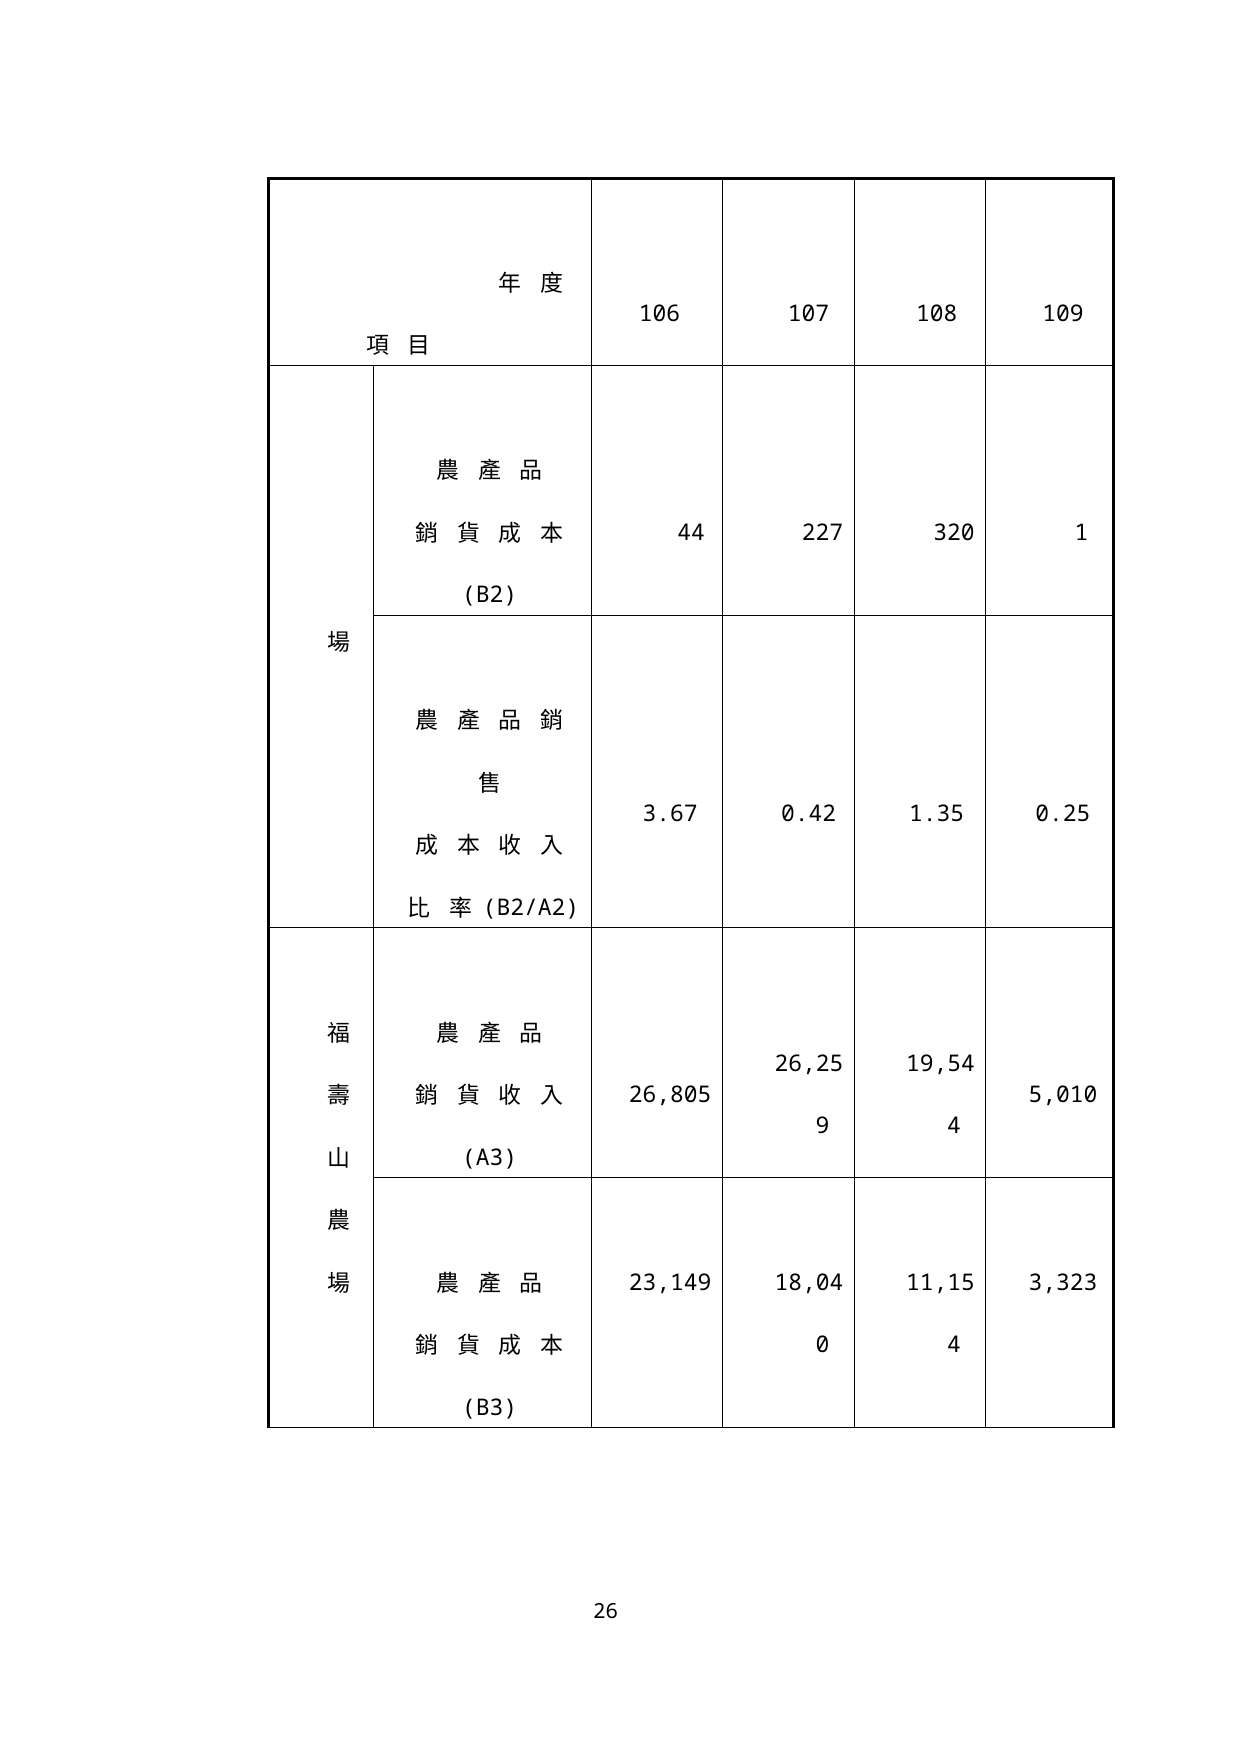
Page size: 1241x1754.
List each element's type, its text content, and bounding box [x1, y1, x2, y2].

table_cell 227 [723, 366, 854, 615]
table_cell 19,544 [855, 928, 985, 1177]
table_cell 11,154 [855, 1178, 985, 1427]
table_cell 320 [855, 366, 985, 615]
table_header 106 [592, 180, 722, 365]
table_cell 1.35 [855, 616, 985, 927]
table_cell 福壽山 農場 [270, 928, 373, 1427]
table_cell 3.67 [592, 616, 722, 927]
table_cell 0.42 [723, 616, 854, 927]
table_header 108 [855, 180, 985, 365]
table_cell 農產品銷售 成本收入比率(B2/A2) [374, 616, 591, 927]
table_cell 3,323 [986, 1178, 1112, 1427]
table_cell 18,040 [723, 1178, 854, 1427]
table_cell 農產品 銷貨成本 (B2) [374, 366, 591, 615]
table_cell 44 [592, 366, 722, 615]
table_header 107 [723, 180, 854, 365]
table_cell 0.25 [986, 616, 1112, 927]
table_cell 5,010 [986, 928, 1112, 1177]
table_header 109 [986, 180, 1112, 365]
table_cell 23,149 [592, 1178, 722, 1427]
table_cell 農產品 銷貨收入 (A3) [374, 928, 591, 1177]
table_cell 場 [270, 366, 373, 927]
table_header 年度 項目 [270, 180, 591, 365]
table_cell 26,259 [723, 928, 854, 1177]
table_cell 1 [986, 366, 1112, 615]
table_cell 農產品 銷貨成本 (B3) [374, 1178, 591, 1427]
table_cell 26,805 [592, 928, 722, 1177]
